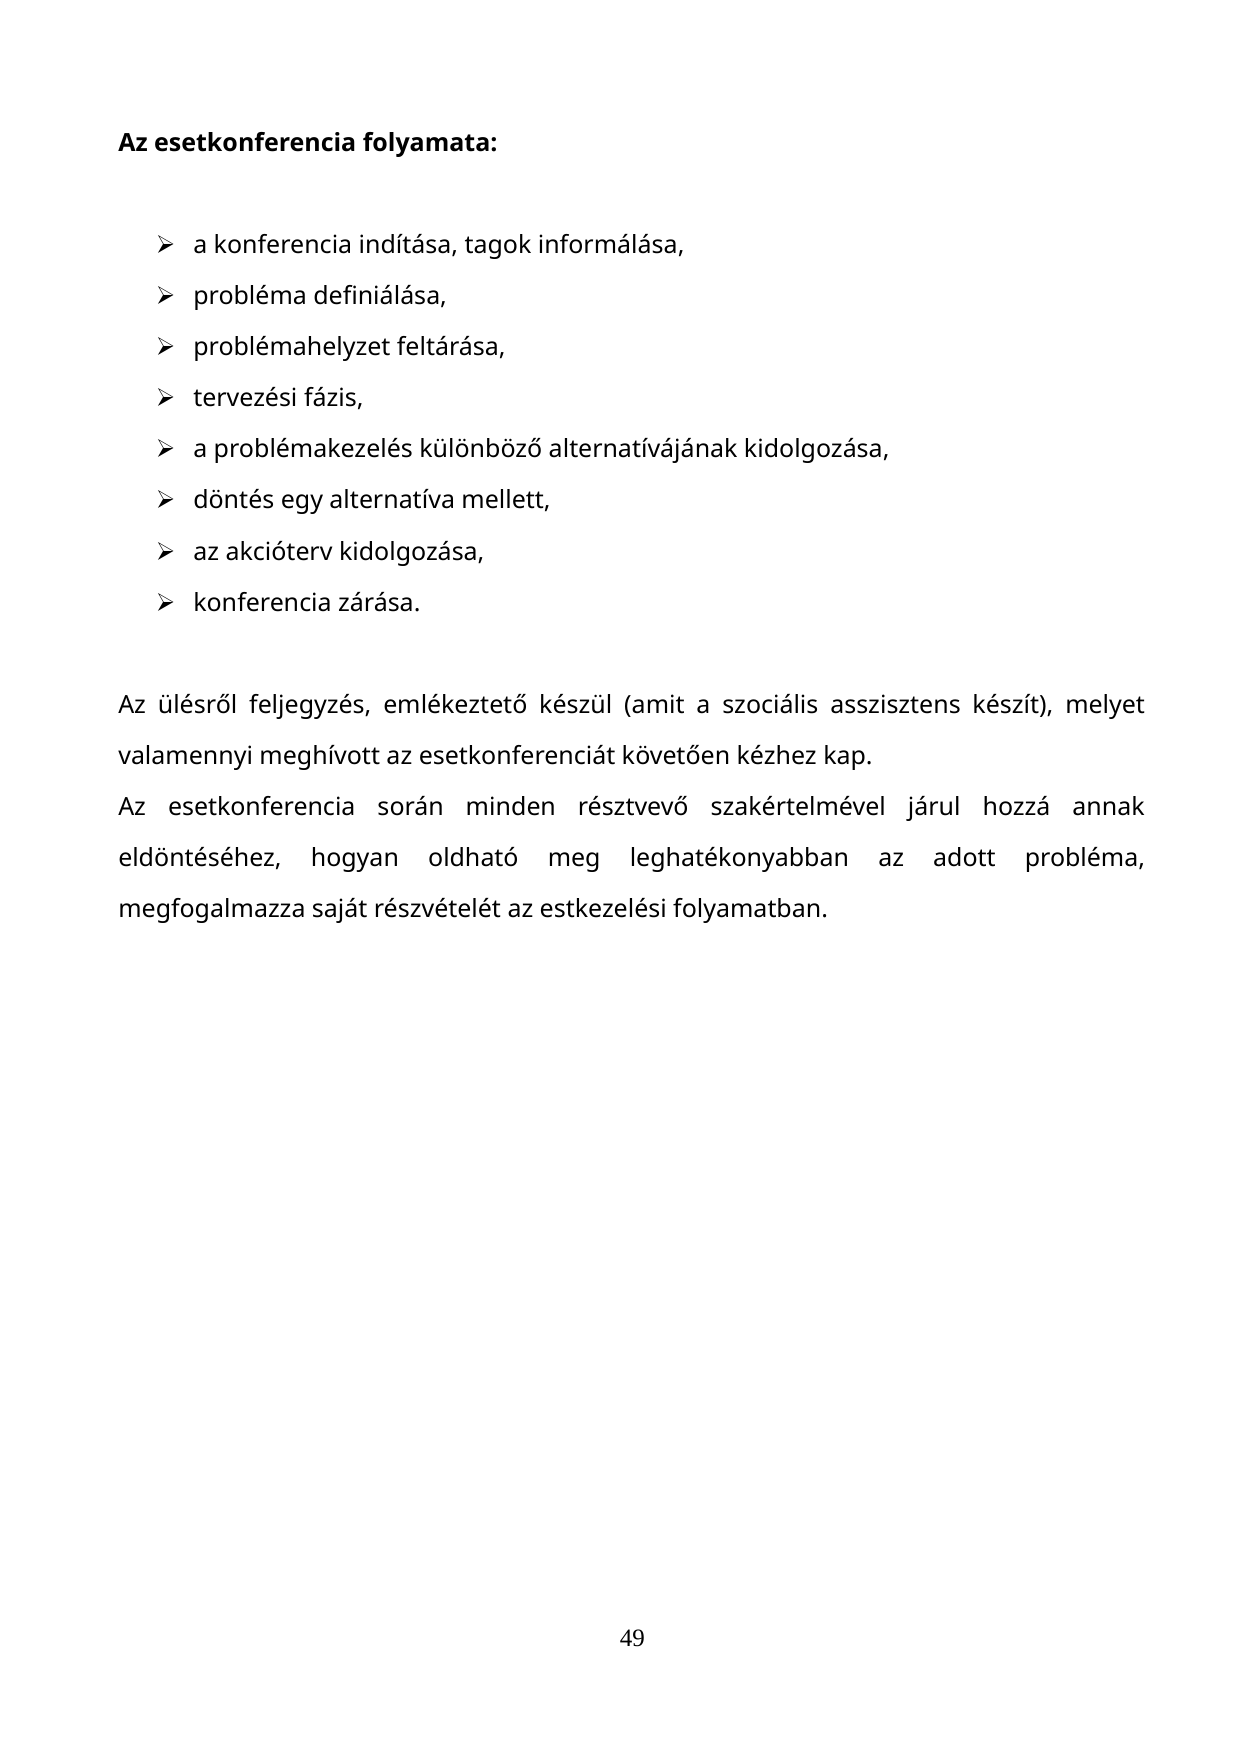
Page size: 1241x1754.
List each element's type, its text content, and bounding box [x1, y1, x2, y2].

text Az esetkonferencia során minden résztvevő szakértelmével járul hozzá annak eldöntéséhez, hogyan oldható meg leghatékonyabban az adott probléma, megfogalmazza saját részvételét az estkezelési folyamatban. [118, 788, 1146, 924]
list a konferencia indítása, tagok informálása, [156, 227, 1146, 261]
list konferencia zárása. [156, 584, 1146, 618]
list döntés egy alternatíva mellett, [156, 482, 1146, 516]
list a problémakezelés különböző alternatívájának kidolgozása, [156, 431, 1146, 465]
text Az esetkonferencia folyamata: [118, 125, 1146, 159]
list probléma definiálása, [156, 278, 1146, 312]
list tervezési fázis, [156, 380, 1146, 414]
text Az ülésről feljegyzés, emlékeztető készül (amit a szociális asszisztens készít), melyet valamennyi meghívott az esetkonferenciát követően kézhez kap. [118, 686, 1146, 771]
list az akcióterv kidolgozása, [156, 533, 1146, 567]
list problémahelyzet feltárása, [156, 329, 1146, 363]
